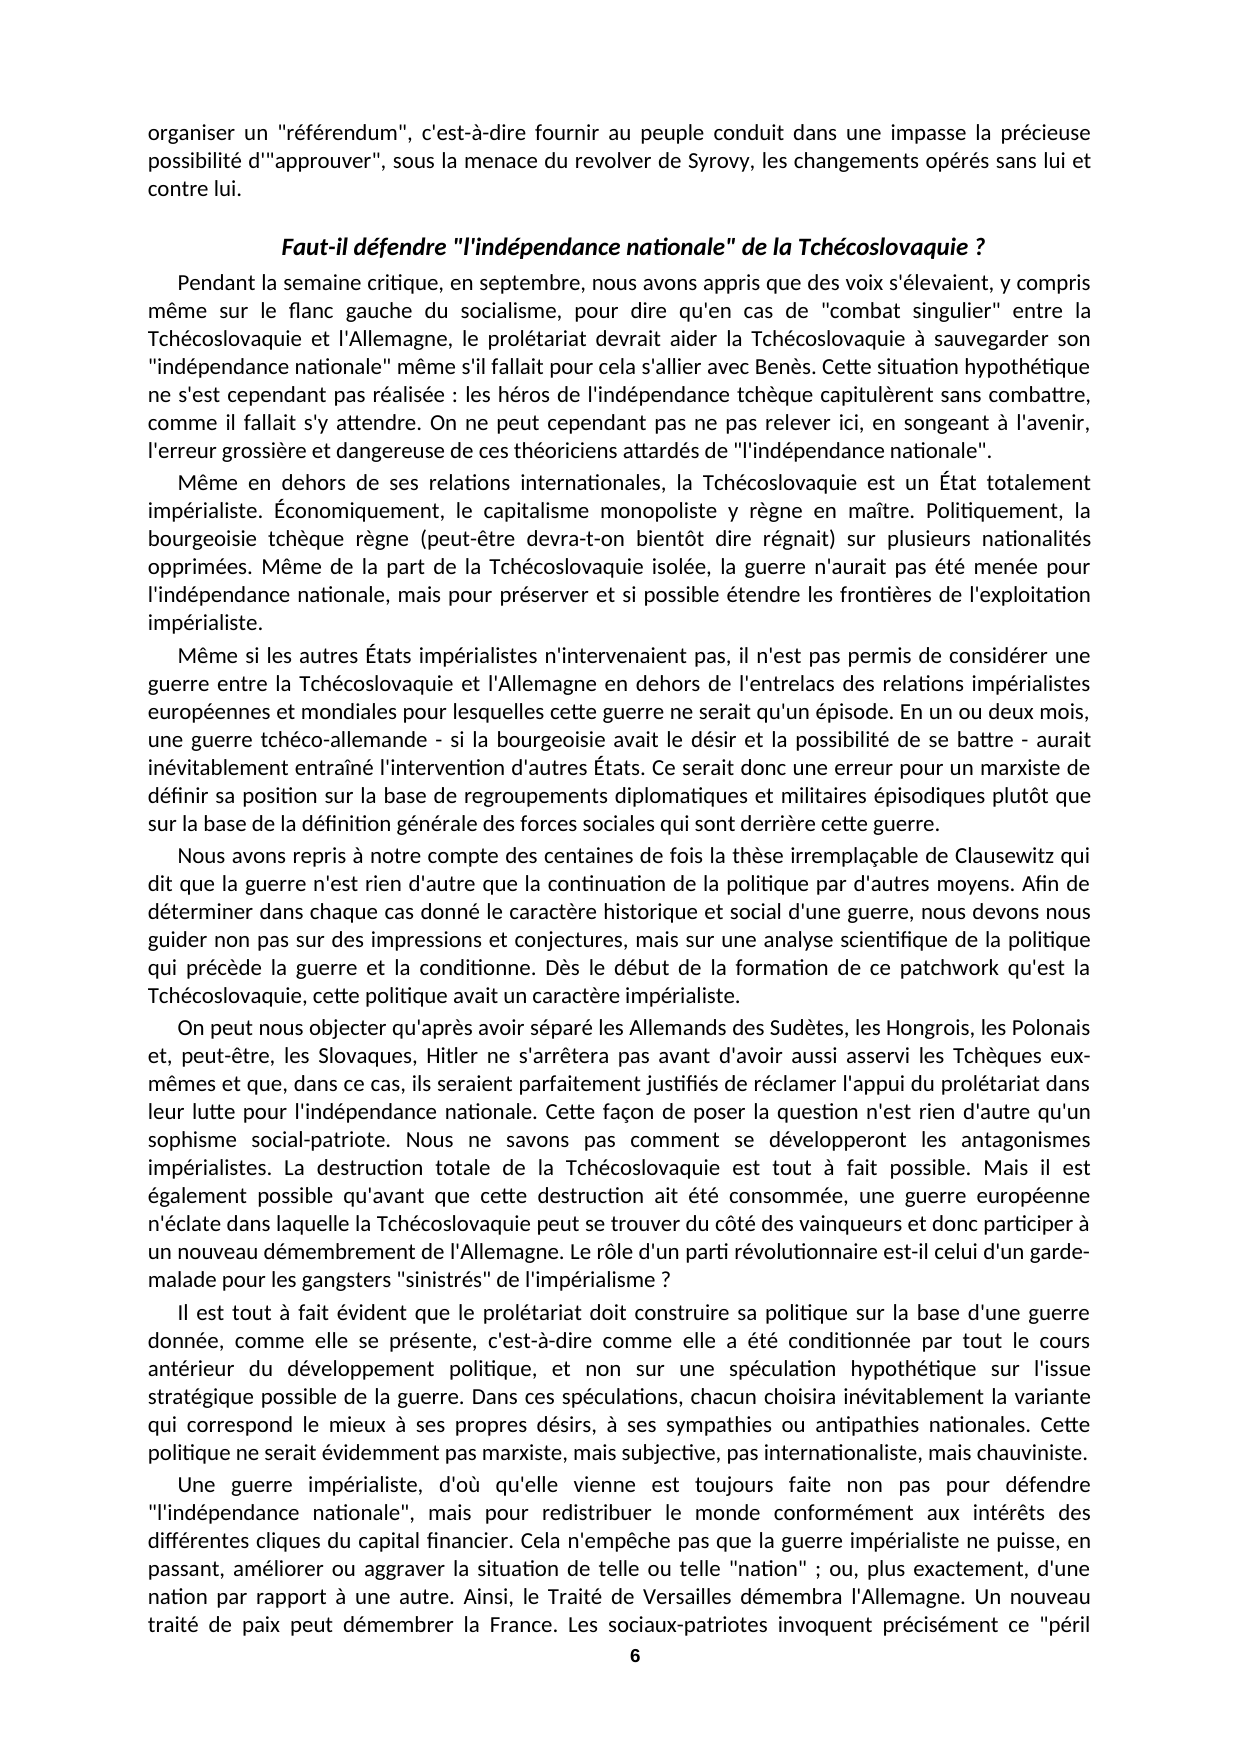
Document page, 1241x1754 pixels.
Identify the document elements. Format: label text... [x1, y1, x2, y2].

text organiser un "référendum", c'est-à-dire fournir au peuple conduit dans une impasse la précieuse possibilité d'"approuver", sous la menace du revolver de Syrovy, les changements opérés sans lui et contre lui. [148, 118, 1093, 202]
text Même en dehors de ses relations internationales, la Tchécoslovaquie est un État totalement impérialiste. Économiquement, le capitalisme monopoliste y règne en maître. Politiquement, la bourgeoisie tchèque règne (peut-être devra-t-on bientôt dire régnait) sur plusieurs nationalités opprimées. Même de la part de la Tchécoslovaquie isolée, la guerre n'aurait pas été menée pour l'indépendance nationale, mais pour préserver et si possible étendre les frontières de l'exploitation impérialiste. [148, 468, 1093, 637]
text Une guerre impérialiste, d'où qu'elle vienne est toujours faite non pas pour défendre "l'indépendance nationale", mais pour redistribuer le monde conformément aux intérêts des différentes cliques du capital financier. Cela n'empêche pas que la guerre impérialiste ne puisse, en passant, améliorer ou aggraver la situation de telle ou telle "nation" ; ou, plus exactement, d'une nation par rapport à une autre. Ainsi, le Traité de Versailles démembra l'Allemagne. Un nouveau traité de paix peut démembrer la France. Les sociaux-patriotes invoquent précisément ce "péril [148, 1470, 1093, 1638]
text Même si les autres États impérialistes n'intervenaient pas, il n'est pas permis de considérer une guerre entre la Tchécoslovaquie et l'Allemagne en dehors de l'entrelacs des relations impérialistes européennes et mondiales pour lesquelles cette guerre ne serait qu'un épisode. En un ou deux mois, une guerre tchéco-allemande - si la bourgeoisie avait le désir et la possibilité de se battre - aurait inévitablement entraîné l'intervention d'autres États. Ce serait donc une erreur pour un marxiste de définir sa position sur la base de regroupements diplomatiques et militaires épisodiques plutôt que sur la base de la définition générale des forces sociales qui sont derrière cette guerre. [148, 641, 1093, 837]
text Il est tout à fait évident que le prolétariat doit construire sa politique sur la base d'une guerre donnée, comme elle se présente, c'est-à-dire comme elle a été conditionnée par tout le cours antérieur du développement politique, et non sur une spéculation hypothétique sur l'issue stratégique possible de la guerre. Dans ces spéculations, chacun choisira inévitablement la variante qui correspond le mieux à ses propres désirs, à ses sympathies ou antipathies nationales. Cette politique ne serait évidemment pas marxiste, mais subjective, pas internationaliste, mais chauviniste. [148, 1298, 1093, 1466]
text Nous avons repris à notre compte des centaines de fois la thèse irremplaçable de Clausewitz qui dit que la guerre n'est rien d'autre que la continuation de la politique par d'autres moyens. Afin de déterminer dans chaque cas donné le caractère historique et social d'une guerre, nous devons nous guider non pas sur des impressions et conjectures, mais sur une analyse scientifique de la politique qui précède la guerre et la conditionne. Dès le début de la formation de ce patchwork qu'est la Tchécoslovaquie, cette politique avait un caractère impérialiste. [148, 841, 1093, 1009]
text Pendant la semaine critique, en septembre, nous avons appris que des voix s'élevaient, y compris même sur le flanc gauche du socialisme, pour dire qu'en cas de "combat singulier" entre la Tchécoslovaquie et l'Allemagne, le prolétariat devrait aider la Tchécoslovaquie à sauvegarder son "indépendance nationale" même s'il fallait pour cela s'allier avec Benès. Cette situation hypothétique ne s'est cependant pas réalisée : les héros de l'indépendance tchèque capitulèrent sans combattre, comme il fallait s'y attendre. On ne peut cependant pas ne pas relever ici, en songeant à l'avenir, l'erreur grossière et dangereuse de ces théoriciens attardés de "l'indépendance nationale". [148, 268, 1093, 464]
text On peut nous objecter qu'après avoir séparé les Allemands des Sudètes, les Hongrois, les Polonais et, peut-être, les Slovaques, Hitler ne s'arrêtera pas avant d'avoir aussi asservi les Tchèques eux-mêmes et que, dans ce cas, ils seraient parfaitement justifiés de réclamer l'appui du prolétariat dans leur lutte pour l'indépendance nationale. Cette façon de poser la question n'est rien d'autre qu'un sophisme social-patriote. Nous ne savons pas comment se développeront les antagonismes impérialistes. La destruction totale de la Tchécoslovaquie est tout à fait possible. Mais il est également possible qu'avant que cette destruction ait été consommée, une guerre européenne n'éclate dans laquelle la Tchécoslovaquie peut se trouver du côté des vainqueurs et donc participer à un nouveau démembrement de l'Allemagne. Le rôle d'un parti révolutionnaire est-il celui d'un garde-malade pour les gangsters "sinistrés" de l'impérialisme ? [148, 1013, 1093, 1293]
subtitle Faut-il défendre "l'indépendance nationale" de la Tchécoslovaquie ? [148, 231, 1093, 262]
